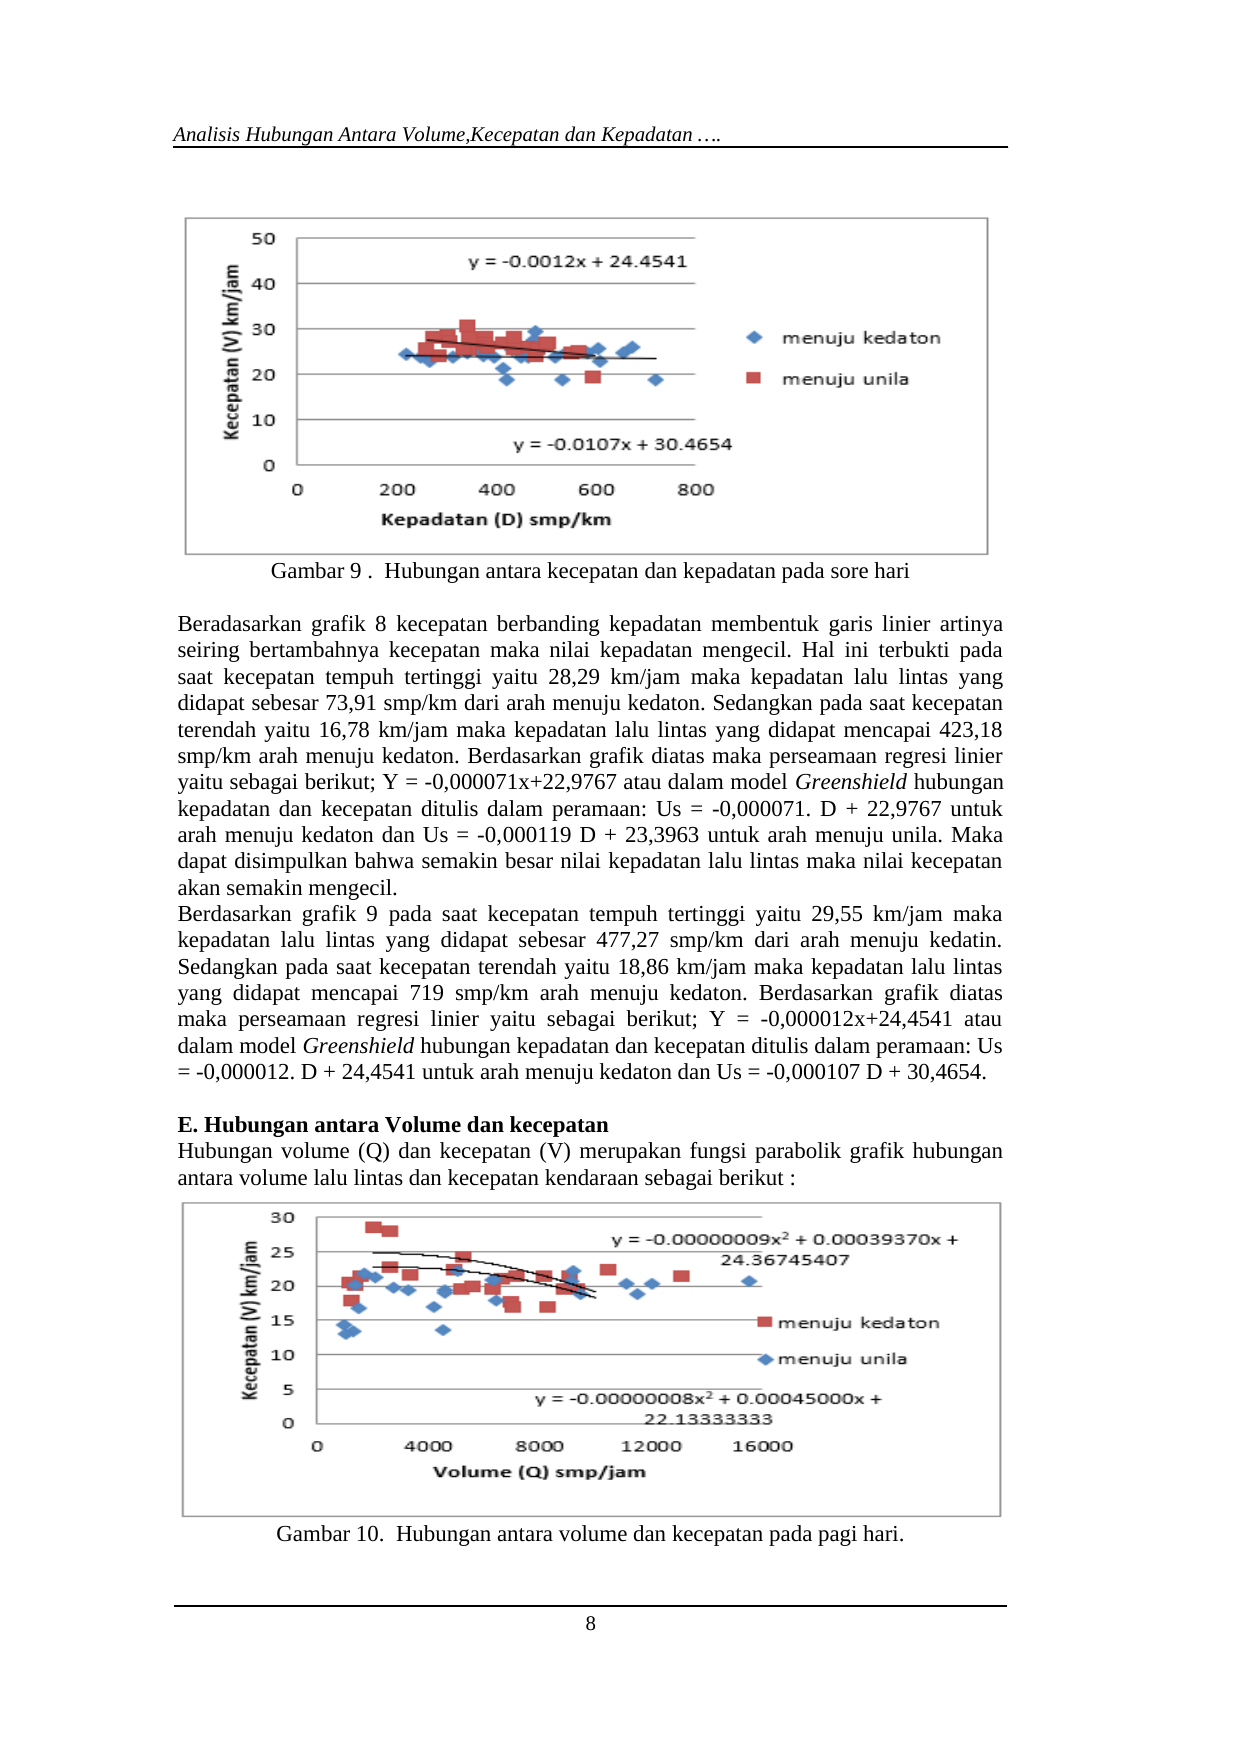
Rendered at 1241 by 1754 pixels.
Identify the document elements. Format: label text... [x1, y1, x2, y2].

list Hubungan volume (Q) dan kecepatan (V) merupakan fungsi parabolik grafik hubungan antara volume lalu lintas dan kecepatan kendaraan sebagai berikut : [177, 1137, 1004, 1190]
text Gambar 10. Hubungan antara volume dan kecepatan pada pagi hari. [177, 1521, 1004, 1547]
picture [175, 1196, 1009, 1521]
text E. Hubungan antara Volume dan kecepatan [177, 1111, 1004, 1137]
text Gambar 9 . Hubungan antara kecepatan dan kepadatan pada sore hari [177, 209, 1004, 584]
text Berdasarkan grafik 9 pada saat kecepatan tempuh tertinggi yaitu 29,55 km/jam maka kepadatan lalu lintas yang didapat sebesar 477,27 smp/km dari arah menuju kedatin. Sedangkan pada saat kecepatan terendah yaitu 18,86 km/jam maka kepadatan lalu lintas yang didapat mencapai 719 smp/km arah menuju kedaton. Berdasarkan grafik diatas maka perseamaan regresi linier yaitu sebagai berikut; Y = -0,000012x+24,4541 atau dalam model Greenshield hubungan kepadatan dan kecepatan ditulis dalam peramaan: Us = -0,000012. D + 24,4541 untuk arah menuju kedaton dan Us = -0,000107 D + 30,4654. [177, 900, 1004, 1084]
picture [178, 212, 996, 558]
text [177, 1190, 1004, 1196]
text Beradasarkan grafik 8 kecepatan berbanding kepadatan membentuk garis linier artinya seiring bertambahnya kecepatan maka nilai kepadatan mengecil. Hal ini terbukti pada saat kecepatan tempuh tertinggi yaitu 28,29 km/jam maka kepadatan lalu lintas yang didapat sebesar 73,91 smp/km dari arah menuju kedaton. Sedangkan pada saat kecepatan terendah yaitu 16,78 km/jam maka kepadatan lalu lintas yang didapat mencapai 423,18 smp/km arah menuju kedaton. Berdasarkan grafik diatas maka perseamaan regresi linier yaitu sebagai berikut; Y = -0,000071x+22,9767 atau dalam model Greenshield hubungan kepadatan dan kecepatan ditulis dalam peramaan: Us = -0,000071. D + 22,9767 untuk arah menuju kedaton dan Us = -0,000119 D + 23,3963 untuk arah menuju unila. Maka dapat disimpulkan bahwa semakin besar nilai kepadatan lalu lintas maka nilai kecepatan akan semakin mengecil. [177, 610, 1004, 900]
